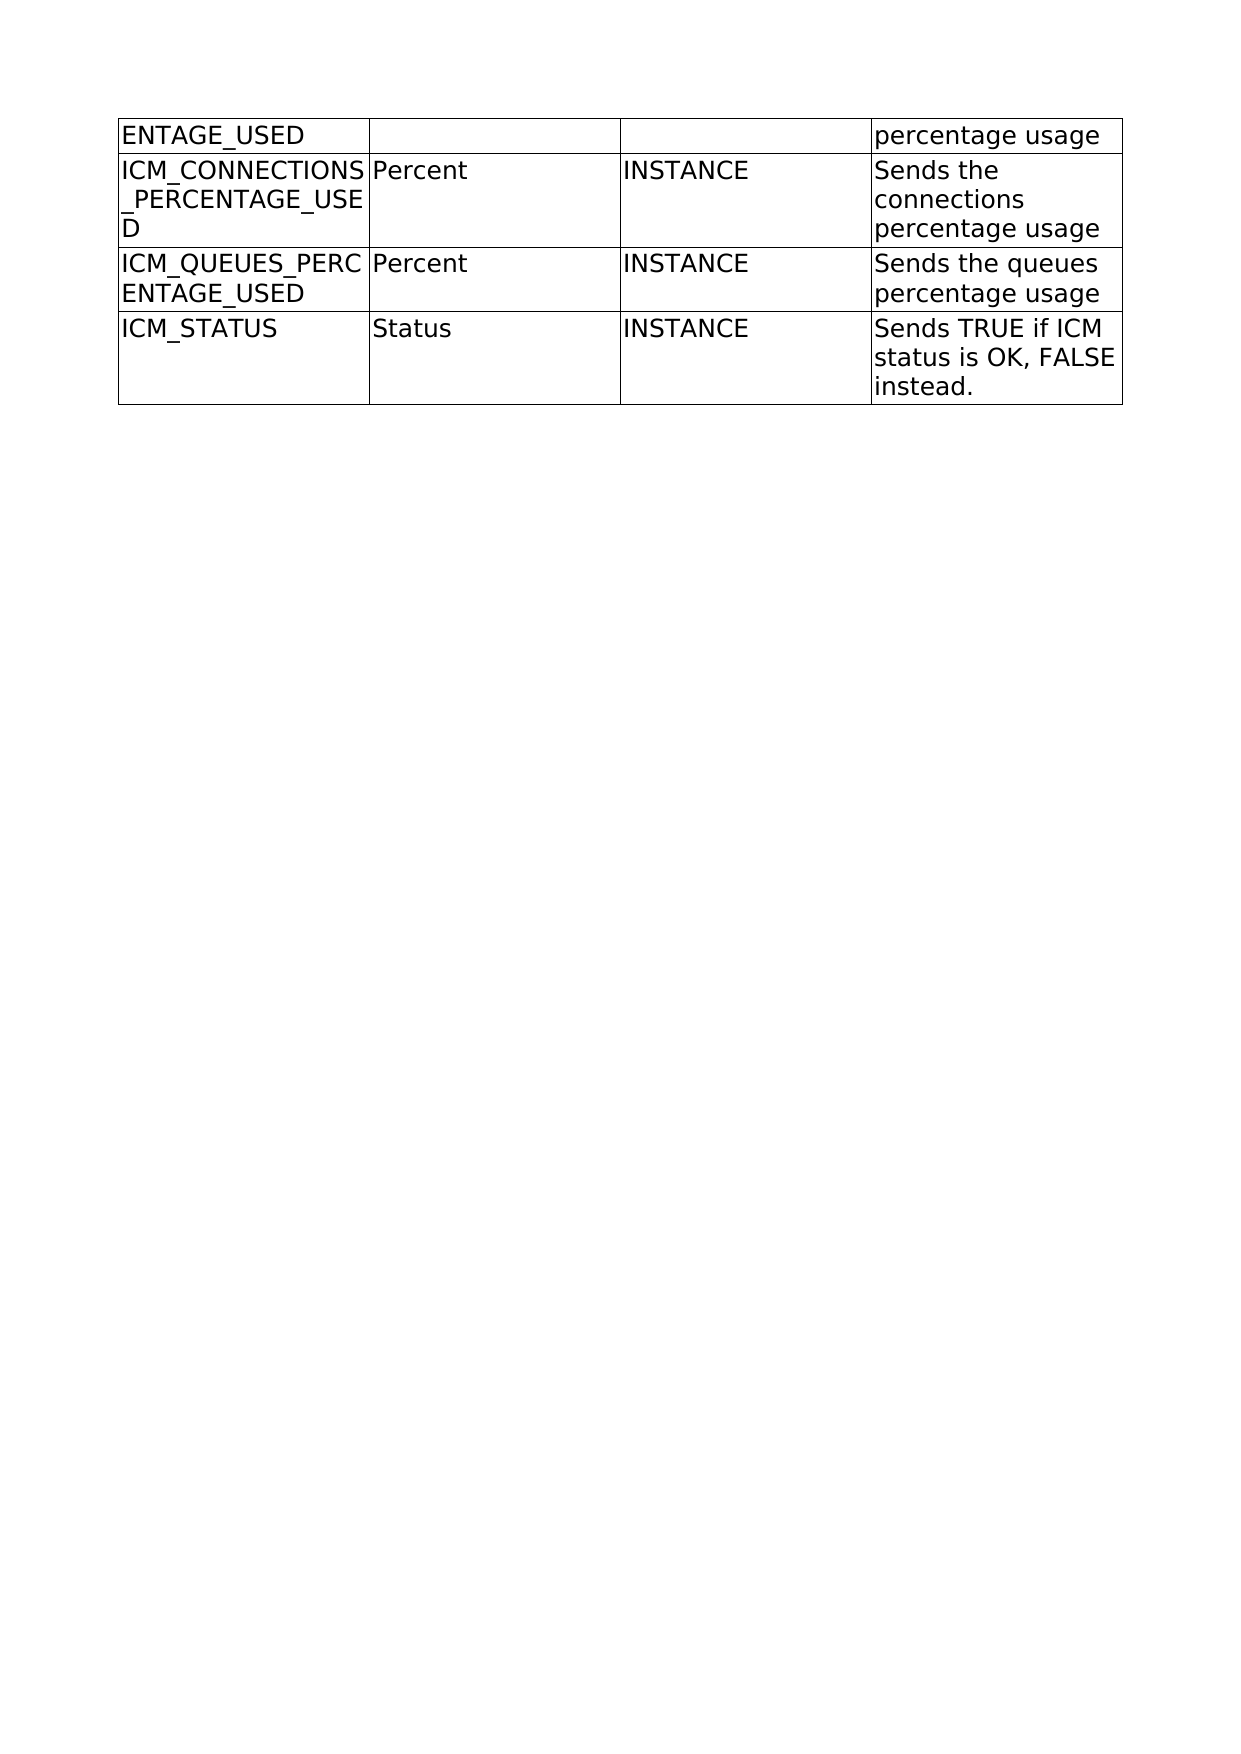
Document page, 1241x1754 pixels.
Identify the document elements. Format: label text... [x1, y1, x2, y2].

table_cell [370, 119, 620, 153]
table_cell Status [370, 312, 620, 404]
table_cell INSTANCE [621, 154, 871, 247]
table_cell Percent [370, 248, 620, 311]
table_cell Percent [370, 154, 620, 247]
table_cell Sends the queues percentage usage [872, 248, 1122, 311]
table_cell INSTANCE [621, 312, 871, 404]
table_cell Sends the connections percentage usage [872, 154, 1122, 247]
table_cell INSTANCE [621, 248, 871, 311]
table_cell ENTAGE_USED [119, 119, 369, 153]
table_cell Sends TRUE if ICM status is OK, FALSE instead. [872, 312, 1122, 404]
table_cell percentage usage [872, 119, 1122, 153]
table_cell ICM_QUEUES_PERCENTAGE_USED [119, 248, 369, 311]
table_cell [621, 119, 871, 153]
table_cell ICM_STATUS [119, 312, 369, 404]
table_cell ICM_CONNECTIONS_PERCENTAGE_USED [119, 154, 369, 247]
